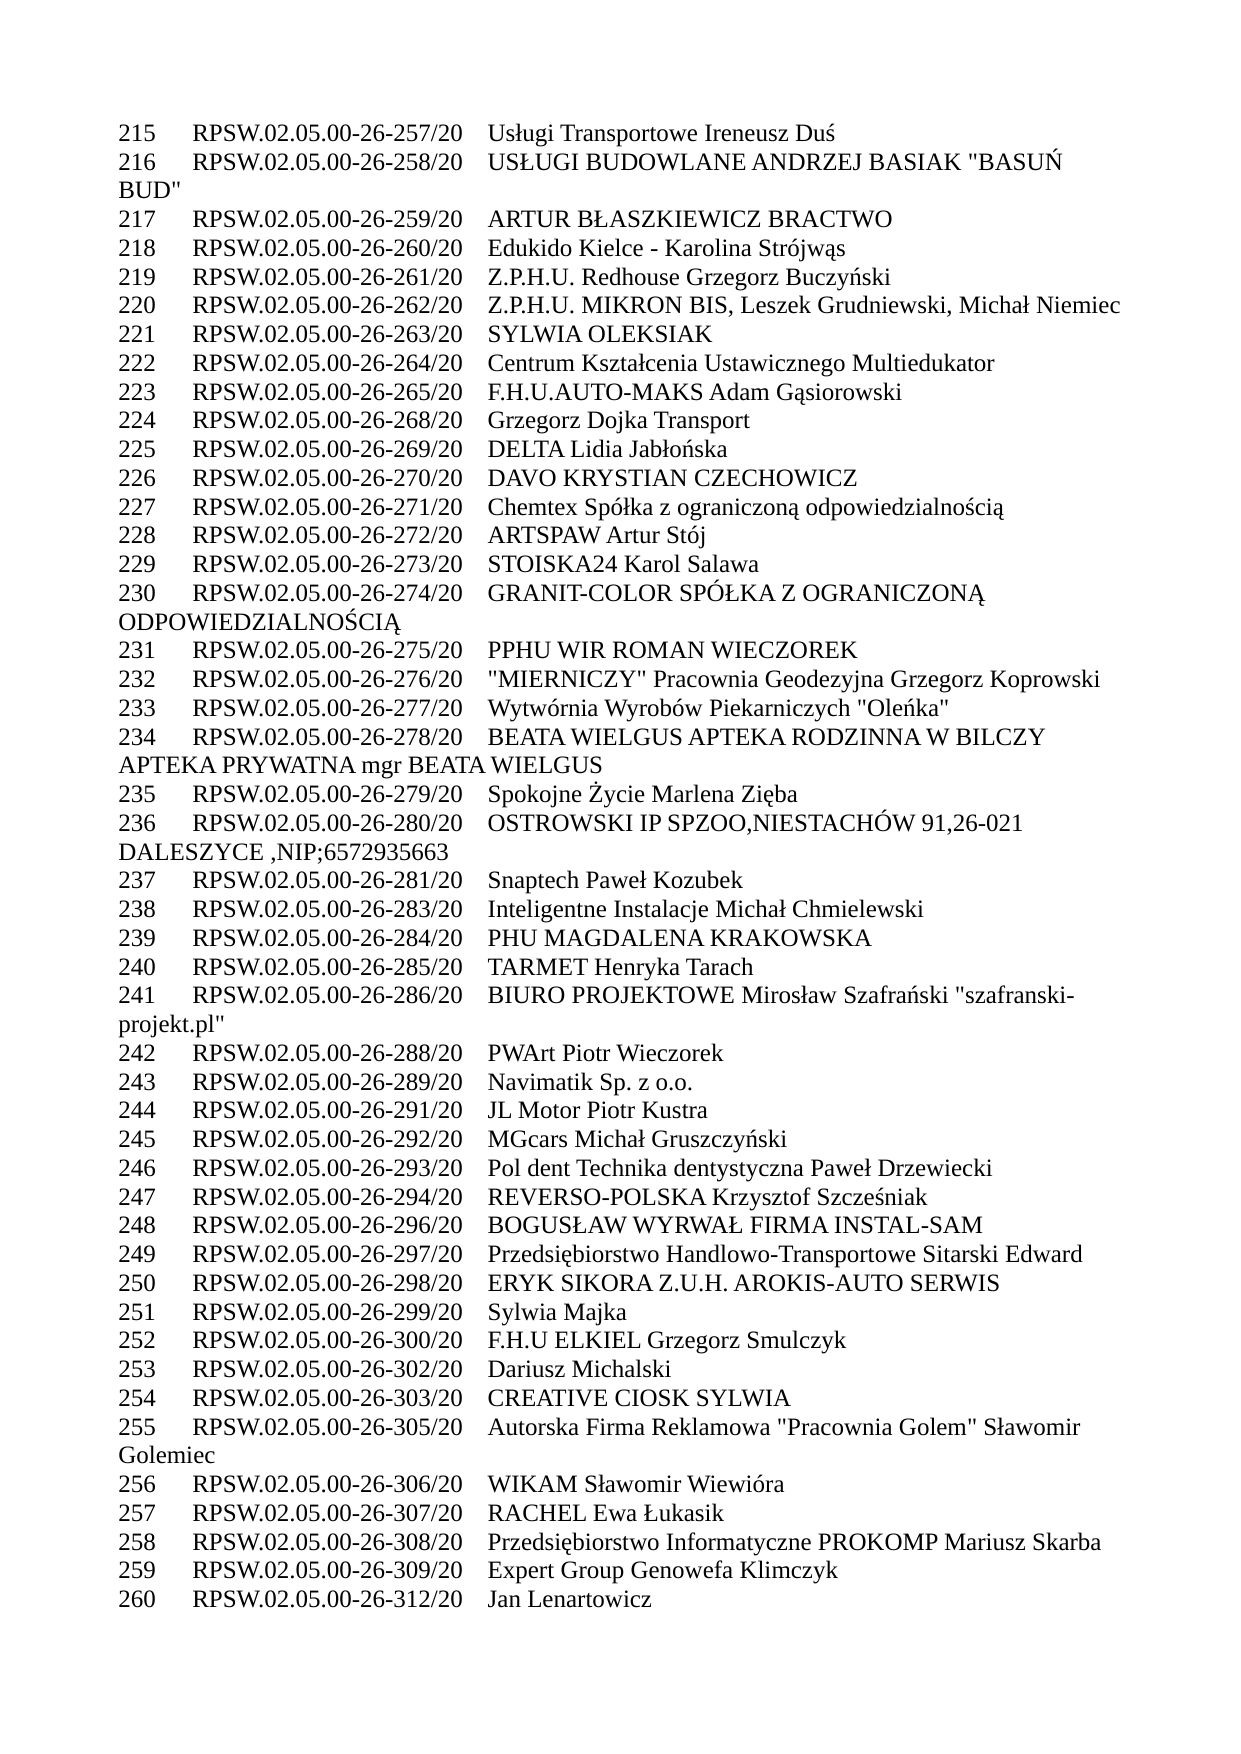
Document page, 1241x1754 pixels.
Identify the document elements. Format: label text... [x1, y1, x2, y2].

text 226 RPSW.02.05.00-26-270/20 DAVO KRYSTIAN CZECHOWICZ [118, 463, 1122, 492]
text 217 RPSW.02.05.00-26-259/20 ARTUR BŁASZKIEWICZ BRACTWO [118, 204, 1122, 233]
text 239 RPSW.02.05.00-26-284/20 PHU MAGDALENA KRAKOWSKA [118, 923, 1122, 952]
text 220 RPSW.02.05.00-26-262/20 Z.P.H.U. MIKRON BIS, Leszek Grudniewski, Michał Niemiec [118, 291, 1122, 319]
text 259 RPSW.02.05.00-26-309/20 Expert Group Genowefa Klimczyk [118, 1556, 1122, 1584]
text 228 RPSW.02.05.00-26-272/20 ARTSPAW Artur Stój [118, 521, 1122, 549]
text 260 RPSW.02.05.00-26-312/20 Jan Lenartowicz [118, 1584, 1122, 1613]
text 234 RPSW.02.05.00-26-278/20 BEATA WIELGUS APTEKA RODZINNA W BILCZY APTEKA PRYWATNA mgr BEATA WIELGUS [118, 722, 1122, 779]
text 244 RPSW.02.05.00-26-291/20 JL Motor Piotr Kustra [118, 1096, 1122, 1124]
text 245 RPSW.02.05.00-26-292/20 MGcars Michał Gruszczyński [118, 1124, 1122, 1153]
text 252 RPSW.02.05.00-26-300/20 F.H.U ELKIEL Grzegorz Smulczyk [118, 1326, 1122, 1354]
text 223 RPSW.02.05.00-26-265/20 F.H.U.AUTO-MAKS Adam Gąsiorowski [118, 377, 1122, 406]
text 255 RPSW.02.05.00-26-305/20 Autorska Firma Reklamowa "Pracownia Golem" Sławomir Golemiec [118, 1412, 1122, 1469]
text 219 RPSW.02.05.00-26-261/20 Z.P.H.U. Redhouse Grzegorz Buczyński [118, 262, 1122, 291]
text 256 RPSW.02.05.00-26-306/20 WIKAM Sławomir Wiewióra [118, 1469, 1122, 1498]
text 222 RPSW.02.05.00-26-264/20 Centrum Kształcenia Ustawicznego Multiedukator [118, 348, 1122, 377]
text 218 RPSW.02.05.00-26-260/20 Edukido Kielce - Karolina Strójwąs [118, 233, 1122, 262]
text 253 RPSW.02.05.00-26-302/20 Dariusz Michalski [118, 1354, 1122, 1383]
text 251 RPSW.02.05.00-26-299/20 Sylwia Majka [118, 1297, 1122, 1326]
text 246 RPSW.02.05.00-26-293/20 Pol dent Technika dentystyczna Paweł Drzewiecki [118, 1153, 1122, 1182]
text 243 RPSW.02.05.00-26-289/20 Navimatik Sp. z o.o. [118, 1067, 1122, 1096]
text 237 RPSW.02.05.00-26-281/20 Snaptech Paweł Kozubek [118, 866, 1122, 894]
text 240 RPSW.02.05.00-26-285/20 TARMET Henryka Tarach [118, 952, 1122, 981]
text 229 RPSW.02.05.00-26-273/20 STOISKA24 Karol Salawa [118, 549, 1122, 578]
text 232 RPSW.02.05.00-26-276/20 "MIERNICZY" Pracownia Geodezyjna Grzegorz Koprowski [118, 664, 1122, 693]
text 258 RPSW.02.05.00-26-308/20 Przedsiębiorstwo Informatyczne PROKOMP Mariusz Skarba [118, 1527, 1122, 1556]
text 227 RPSW.02.05.00-26-271/20 Chemtex Spółka z ograniczoną odpowiedzialnością [118, 492, 1122, 521]
text 254 RPSW.02.05.00-26-303/20 CREATIVE CIOSK SYLWIA [118, 1383, 1122, 1412]
text 231 RPSW.02.05.00-26-275/20 PPHU WIR ROMAN WIECZOREK [118, 636, 1122, 664]
text 250 RPSW.02.05.00-26-298/20 ERYK SIKORA Z.U.H. AROKIS-AUTO SERWIS [118, 1268, 1122, 1297]
text 249 RPSW.02.05.00-26-297/20 Przedsiębiorstwo Handlowo-Transportowe Sitarski Edward [118, 1239, 1122, 1268]
text 225 RPSW.02.05.00-26-269/20 DELTA Lidia Jabłońska [118, 434, 1122, 463]
text 235 RPSW.02.05.00-26-279/20 Spokojne Życie Marlena Zięba [118, 779, 1122, 808]
text 242 RPSW.02.05.00-26-288/20 PWArt Piotr Wieczorek [118, 1038, 1122, 1067]
text 248 RPSW.02.05.00-26-296/20 BOGUSŁAW WYRWAŁ FIRMA INSTAL-SAM [118, 1211, 1122, 1239]
text 216 RPSW.02.05.00-26-258/20 USŁUGI BUDOWLANE ANDRZEJ BASIAK "BASUŃ BUD" [118, 147, 1122, 204]
text 257 RPSW.02.05.00-26-307/20 RACHEL Ewa Łukasik [118, 1498, 1122, 1527]
text 221 RPSW.02.05.00-26-263/20 SYLWIA OLEKSIAK [118, 319, 1122, 348]
text 241 RPSW.02.05.00-26-286/20 BIURO PROJEKTOWE Mirosław Szafrański "szafranski-projekt.pl" [118, 981, 1122, 1038]
text 238 RPSW.02.05.00-26-283/20 Inteligentne Instalacje Michał Chmielewski [118, 894, 1122, 923]
text 247 RPSW.02.05.00-26-294/20 REVERSO-POLSKA Krzysztof Szcześniak [118, 1182, 1122, 1211]
text 230 RPSW.02.05.00-26-274/20 GRANIT-COLOR SPÓŁKA Z OGRANICZONĄ ODPOWIEDZIALNOŚCIĄ [118, 578, 1122, 636]
text 215 RPSW.02.05.00-26-257/20 Usługi Transportowe Ireneusz Duś [118, 118, 1122, 147]
text 233 RPSW.02.05.00-26-277/20 Wytwórnia Wyrobów Piekarniczych "Oleńka" [118, 693, 1122, 722]
text 236 RPSW.02.05.00-26-280/20 OSTROWSKI IP SPZOO,NIESTACHÓW 91,26-021 DALESZYCE ,NIP;6572935663 [118, 808, 1122, 866]
text 224 RPSW.02.05.00-26-268/20 Grzegorz Dojka Transport [118, 406, 1122, 434]
